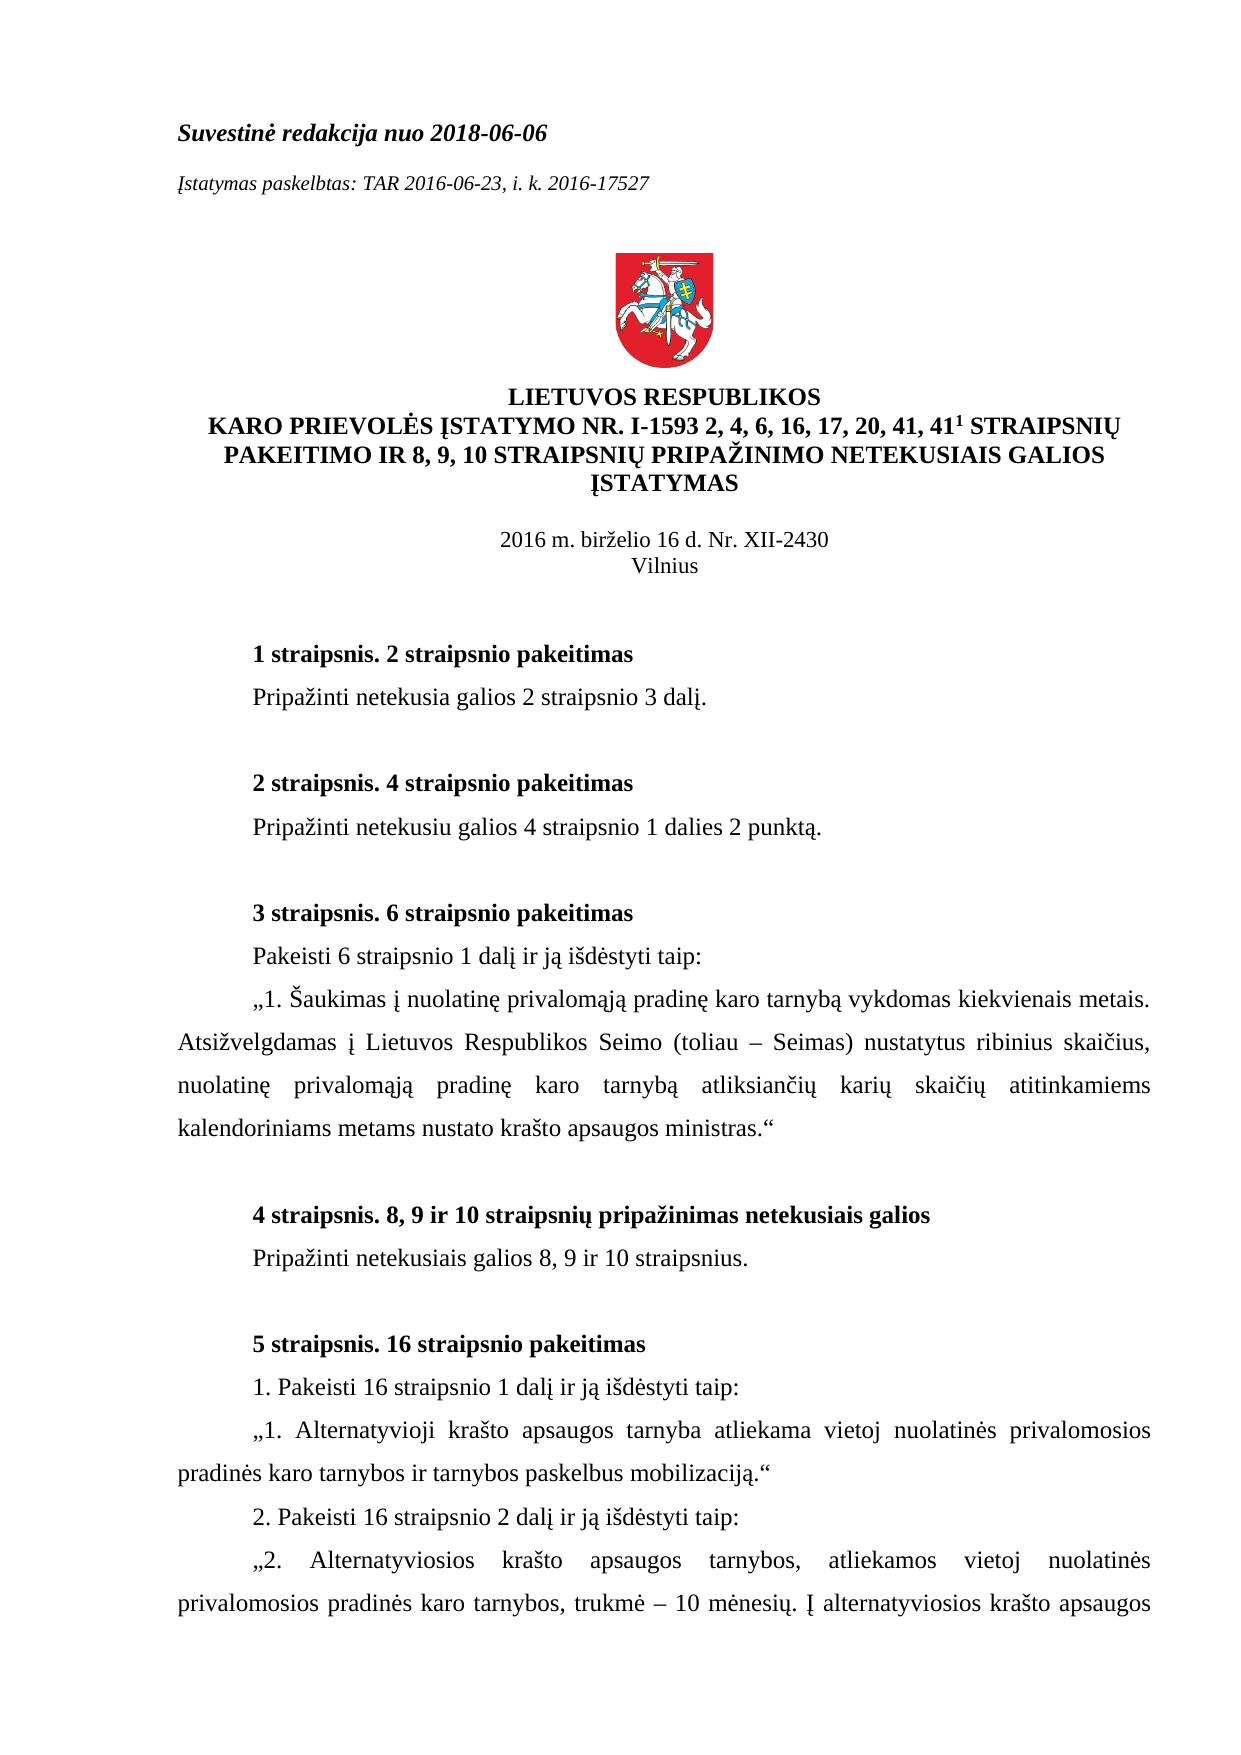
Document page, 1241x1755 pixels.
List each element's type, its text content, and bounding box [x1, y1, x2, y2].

text Vilnius [177, 552, 1152, 579]
text 5 straipsnis. 16 straipsnio pakeitimas [177, 1329, 1152, 1358]
text 2 straipsnis. 4 straipsnio pakeitimas [177, 768, 1152, 797]
text 3 straipsnis. 6 straipsnio pakeitimas [177, 898, 1152, 927]
text „1. Alternatyvioji krašto apsaugos tarnyba atliekama vietoj nuolatinės privalomosios pradinės karo tarnybos ir tarnybos paskelbus mobilizaciją.“ [177, 1415, 1152, 1487]
text Pripažinti netekusia galios 2 straipsnio 3 dalį. [177, 682, 1152, 711]
text 4 straipsnis. 8, 9 ir 10 straipsnių pripažinimas netekusiais galios [177, 1200, 1152, 1228]
text 2016 m. birželio 16 d. Nr. XII-2430 [177, 526, 1152, 552]
text 1. Pakeisti 16 straipsnio 1 dalį ir ją išdėstyti taip: [177, 1372, 1152, 1401]
text Pripažinti netekusiais galios 8, 9 ir 10 straipsnius. [177, 1243, 1152, 1272]
text 1 straipsnis. 2 straipsnio pakeitimas [177, 639, 1152, 668]
text Pripažinti netekusiu galios 4 straipsnio 1 dalies 2 punktą. [177, 812, 1152, 840]
text Pakeisti 6 straipsnio 1 dalį ir ją išdėstyti taip: [177, 941, 1152, 970]
text KARO PRIEVOLĖS ĮSTATYMO NR. I-1593 2, 4, 6, 16, 17, 20, 41, 411 STRAIPSNIŲ PAKEITIMO IR 8, 9, 10 STRAIPSNIŲ PRIPAŽINIMO NETEKUSIAIS GALIOS [177, 411, 1152, 468]
text Įstatymas paskelbtas: TAR 2016-06-23, i. k. 2016-17527 [177, 171, 1152, 195]
text 2. Pakeisti 16 straipsnio 2 dalį ir ją išdėstyti taip: [177, 1502, 1152, 1530]
text LIETUVOS RESPUBLIKOS [177, 382, 1152, 411]
text „2. Alternatyviosios krašto apsaugos tarnybos, atliekamos vietoj nuolatinės privalomosios pradinės karo tarnybos, trukmė – 10 mėnesių. Į alternatyviosios krašto apsaugos [177, 1545, 1152, 1617]
text Suvestinė redakcija nuo 2018-06-06 [177, 118, 1152, 147]
text ĮSTATYMAS [177, 468, 1152, 497]
text „1. Šaukimas į nuolatinę privalomąją pradinę karo tarnybą vykdomas kiekvienais metais. Atsižvelgdamas į Lietuvos Respublikos Seimo (toliau – Seimas) nustatytus ribinius skaičius, nuolatinę privalomąją pradinę karo tarnybą atliksiančių karių skaičių atitinkamiems kalendoriniams metams nustato krašto apsaugos ministras.“ [177, 984, 1152, 1142]
